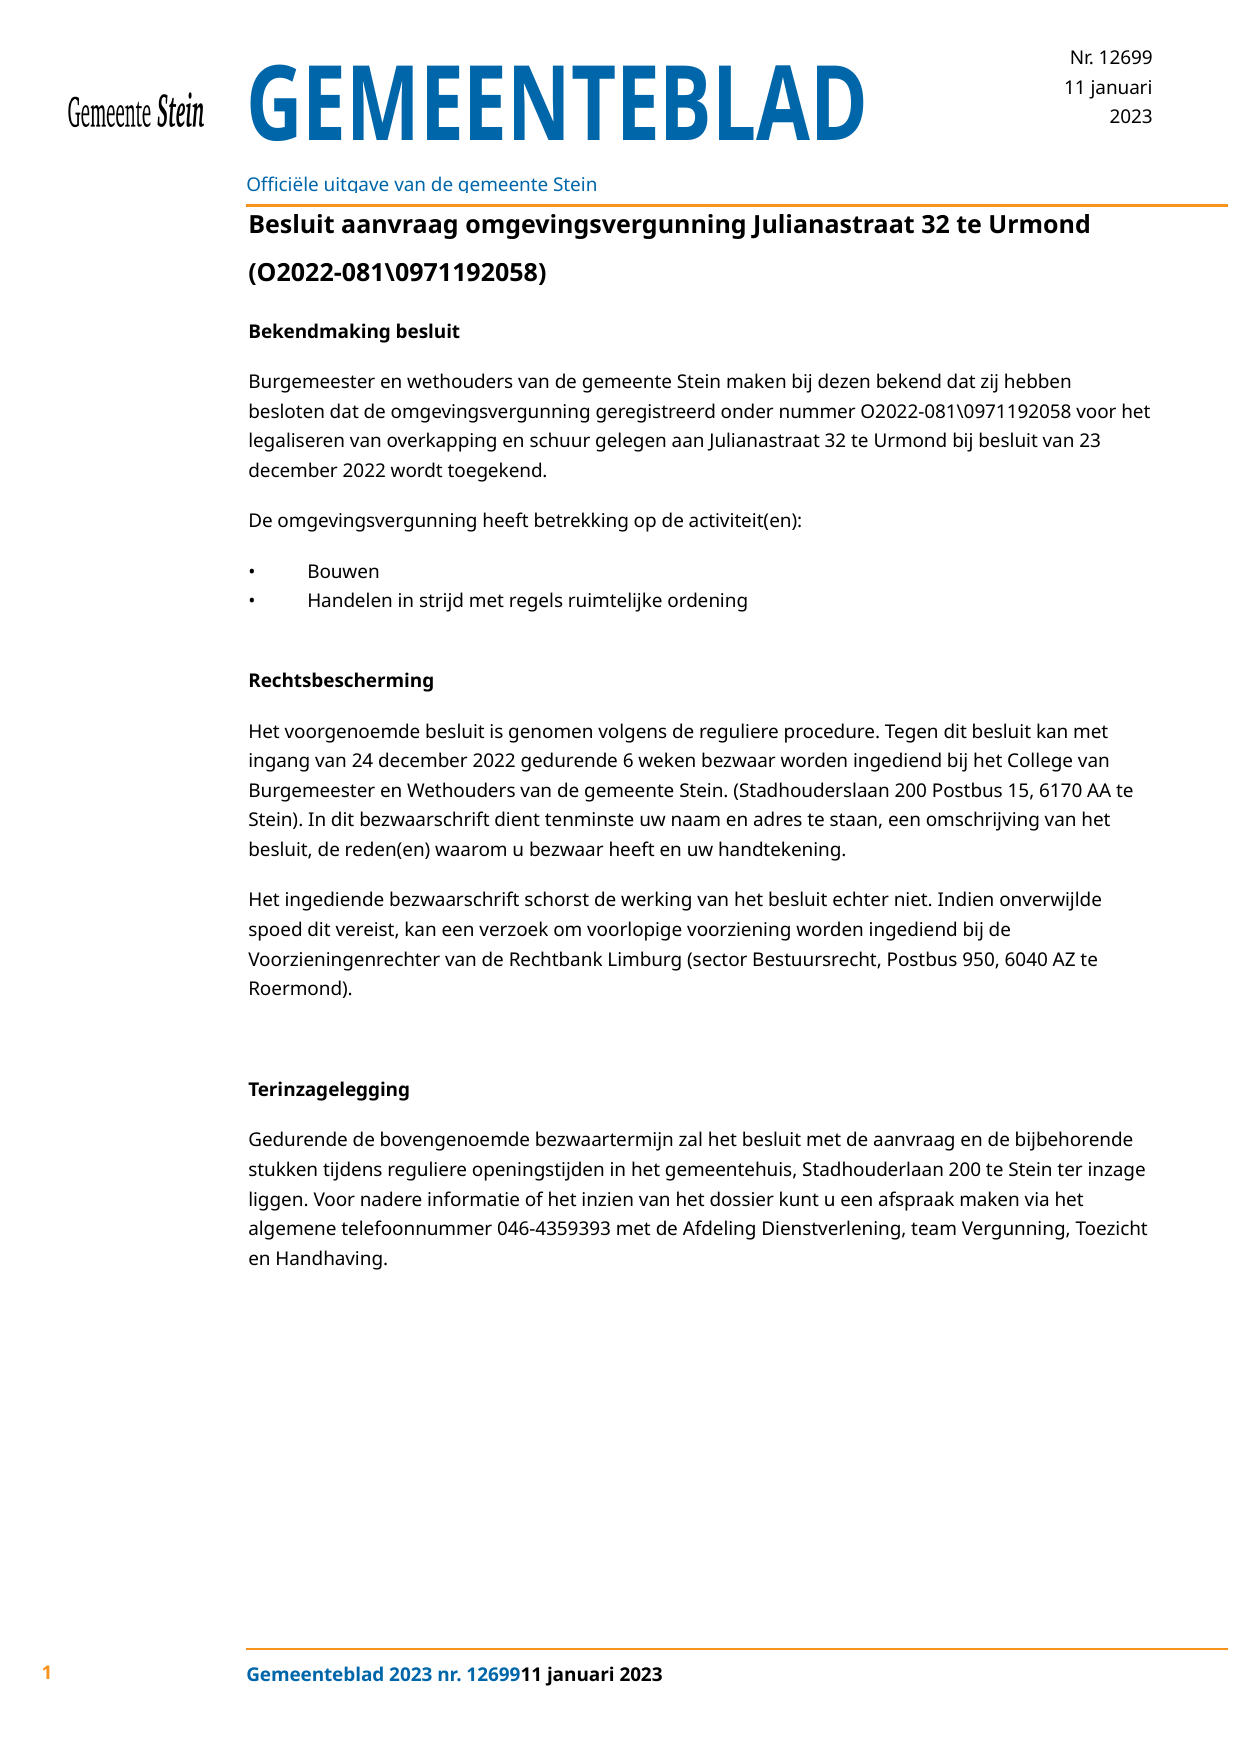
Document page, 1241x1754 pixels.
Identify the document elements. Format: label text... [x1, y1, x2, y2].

text Het voorgenoemde besluit is genomen volgens de reguliere procedure. Tegen dit besluit kan met ingang van 24 december 2022 gedurende 6 weken bezwaar worden ingediend bij het College van Burgemeester en Wethouders van de gemeente Stein. (Stadhouderslaan 200 Postbus 15, 6170 AA te Stein). In dit bezwaarschrift dient tenminste uw naam en adres te staan, een omschrijving van het besluit, de reden(en) waarom u bezwaar heeft en uw handtekening. [248, 718, 1152, 862]
text Gedurende de bovengenoemde bezwaartermijn zal het besluit met de aanvraag en de bijbehorende stukken tijdens reguliere openingstijden in het gemeentehuis, Stadhouderlaan 200 te Stein ter inzage liggen. Voor nadere informatie of het inzien van het dossier kunt u een afspraak maken via het algemene telefoonnummer 046-4359393 met de Afdeling Dienstverlening, team Vergunning, Toezicht en Handhaving. [248, 1127, 1152, 1271]
picture [41, 47, 231, 172]
text Het ingediende bezwaarschrift schorst de werking van het besluit echter niet. Indien onverwijlde spoed dit vereist, kan een verzoek om voorlopige voorziening worden ingediend bij de Voorzieningenrechter van de Rechtbank Limburg (sector Bestuursrecht, Postbus 950, 6040 AZ te Roermond). [248, 887, 1152, 1001]
text Burgemeester en wethouders van de gemeente Stein maken bij dezen bekend dat zij hebben besloten dat de omgevingsvergunning geregistreerd onder nummer O2022-081\0971192058 voor het legaliseren van overkapping en schuur gelegen aan Julianastraat 32 te Urmond bij besluit van 23 december 2022 wordt toegekend. [248, 368, 1152, 483]
text Rechtsbescherming [248, 667, 1152, 693]
text Besluit aanvraag omgevingsvergunning Julianastraat 32 te Urmond (O2022-081\0971192058) [248, 207, 1152, 288]
list Bouwen [248, 558, 1152, 584]
text Bekendmaking besluit [248, 318, 1152, 344]
list Handelen in strijd met regels ruimtelijke ordening [248, 587, 1152, 613]
text De omgevingsvergunning heeft betrekking op de activiteit(en): [248, 507, 1152, 533]
text Terinzagelegging [248, 1076, 1152, 1102]
